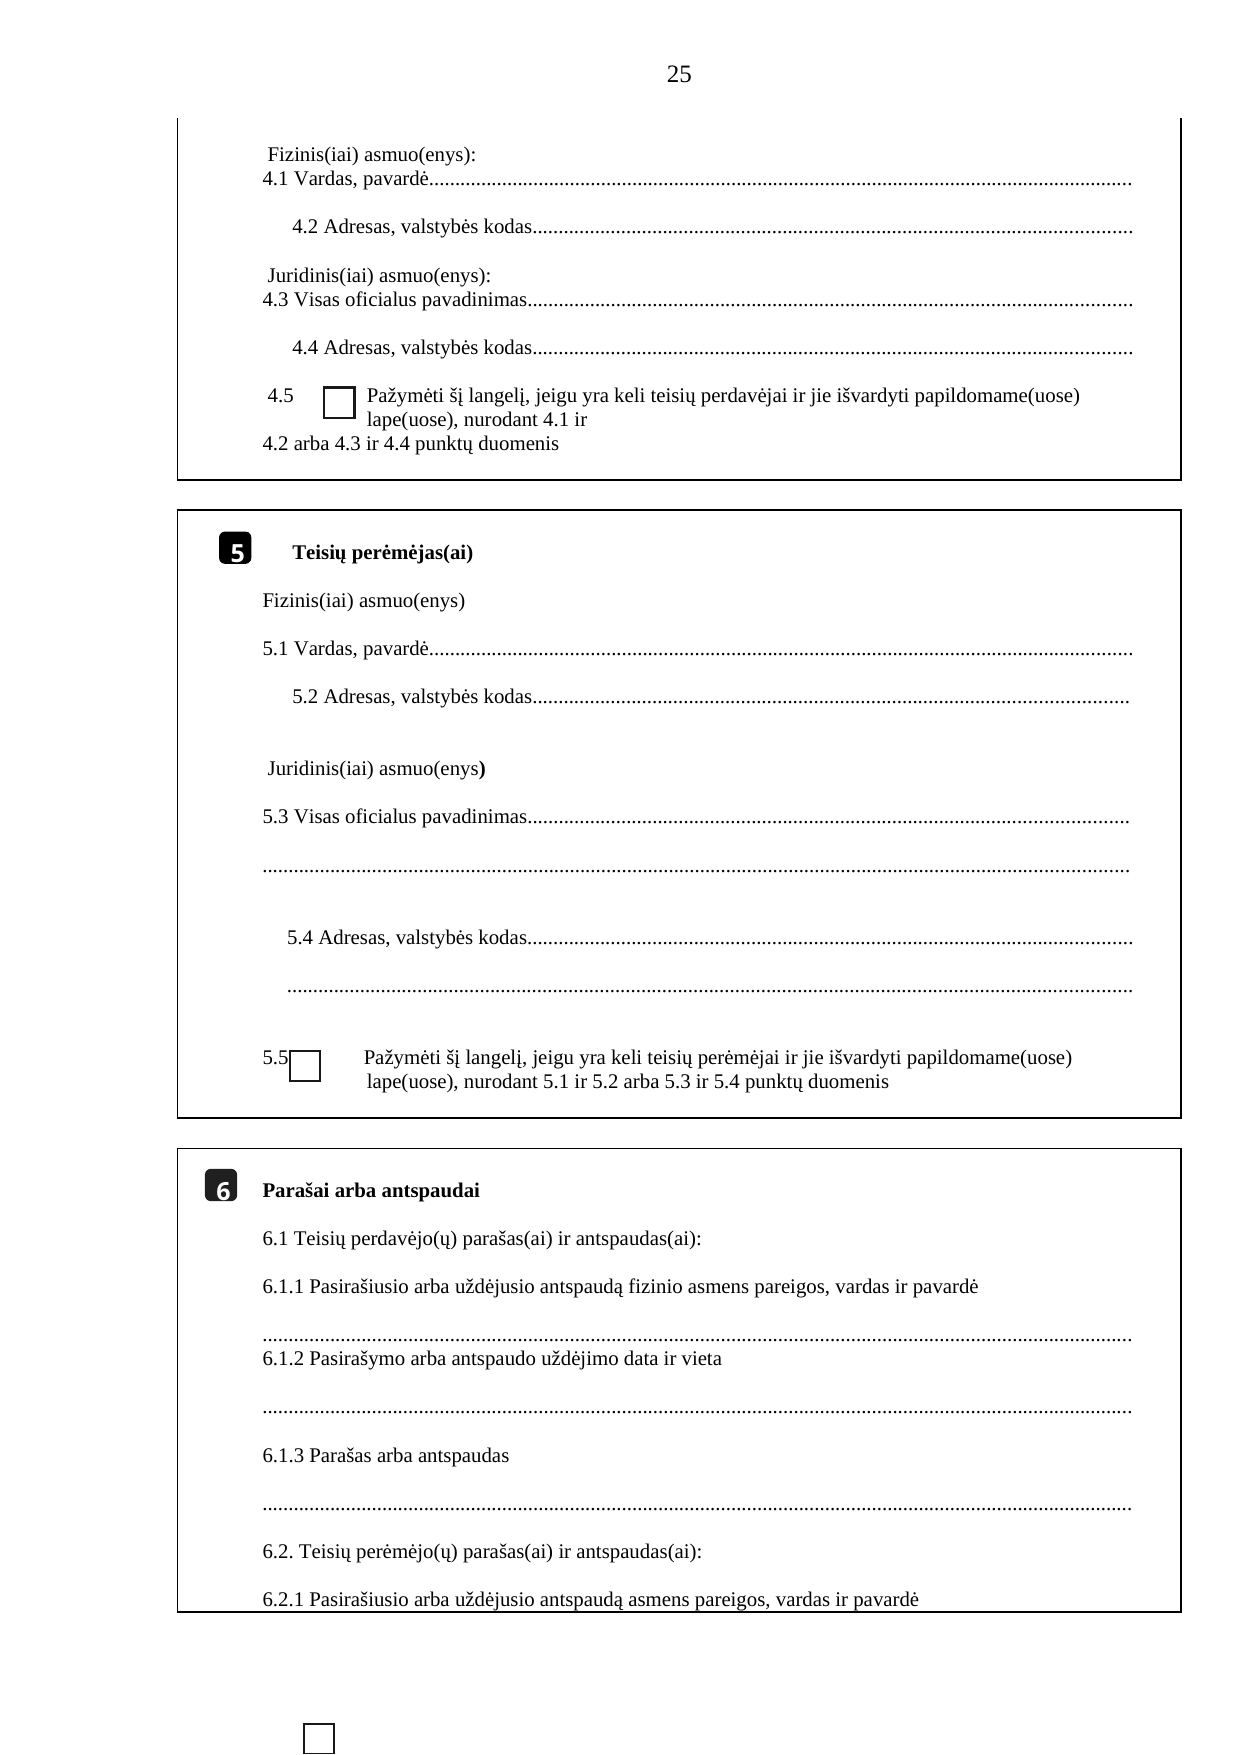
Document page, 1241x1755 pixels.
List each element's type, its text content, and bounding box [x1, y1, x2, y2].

table_cell Juridinis(iai) asmuo(enys): 4.3 Visas oficialus pavadinimas [178, 263, 1180, 311]
table_cell Fizinis(iai) asmuo(enys) 5.1 Vardas, pavardė [178, 588, 1180, 684]
table_cell 4.2 Adresas, valstybės kodas [202, 214, 1180, 262]
table_header [178, 511, 202, 540]
table_cell [178, 684, 202, 756]
table_cell [178, 901, 202, 925]
table_cell [178, 564, 1180, 588]
table_cell 5.2 Adresas, valstybės kodas [202, 684, 1180, 756]
table_cell [178, 455, 1180, 479]
table_header Parašai arba antspaudai 6.1 Teisių perdavėjo(ų) parašas(ai) ir antspaudas(ai): 6.1.1 Pasirašiusio arba uždėjusio antspaudą fizinio asmens pareigos, vardas ir pavardė 6.1.2 Pasirašymo arba antspaudo uždėjimo data ir vieta 6.1.3 Parašas arba antspaudas 6.2. Teisių perėmėjo(ų) parašas(ai) ir antspaudas(ai): 6.2.1 Pasirašiusio arba uždėjusio antspaudą asmens pareigos, vardas ir pavardė 6.2.2 Pasirašymo arba antspaudo uždėjimo data ir vieta 6.2.3 Parašas arba antspaudas 6.3. Pažymėti šį langelį, jeigu yra keli teisių perdavėjai arba teisių perėmėjai ir jų 6.1.1, 6.1.2 ir 6.2.1, 6.2.2 punktų duomenys ir 6.1.3 ir 6.2.3 punktuose nurodyti parašai ir antspaudai pateikti papildomame(uose) lape(uose) [178, 1149, 1180, 1611]
table_cell [202, 311, 1180, 335]
table_cell 5.5 Pažymėti šį langelį, jeigu yra keli teisių perėmėjai ir jie išvardyti papildomame(uose) lape(uose), nurodant 5.1 ir 5.2 arba 5.3 ir 5.4 punktų duomenis [178, 1045, 1180, 1117]
table_cell Teisių perėmėjas(ai) [249, 540, 1180, 564]
table_cell [178, 925, 202, 1045]
table_cell 5.4 Adresas, valstybės kodas [202, 925, 1180, 1045]
table_cell [202, 540, 222, 564]
table_cell 4.5 Pažymėti šį langelį, jeigu yra keli teisių perdavėjai ir jie išvardyti papildomame(uose) lape(uose), nurodant 4.1 ir 4.2 arba 4.3 ir 4.4 punktų duomenis [178, 383, 1180, 455]
table_cell Fizinis(iai) asmuo(enys): 4.1 Vardas, pavardė [178, 142, 1180, 214]
table_cell [178, 214, 202, 262]
table_cell [202, 901, 1180, 925]
table_header [202, 511, 1180, 540]
table_cell [178, 118, 202, 142]
table_cell [202, 118, 1180, 142]
table_cell [178, 335, 202, 383]
table_cell [178, 311, 202, 335]
table_cell Juridinis(iai) asmuo(enys) 5.3 Visas oficialus pavadinimas [178, 756, 1180, 901]
table_cell [178, 540, 202, 564]
table_cell 4.4 Adresas, valstybės kodas [202, 335, 1180, 383]
